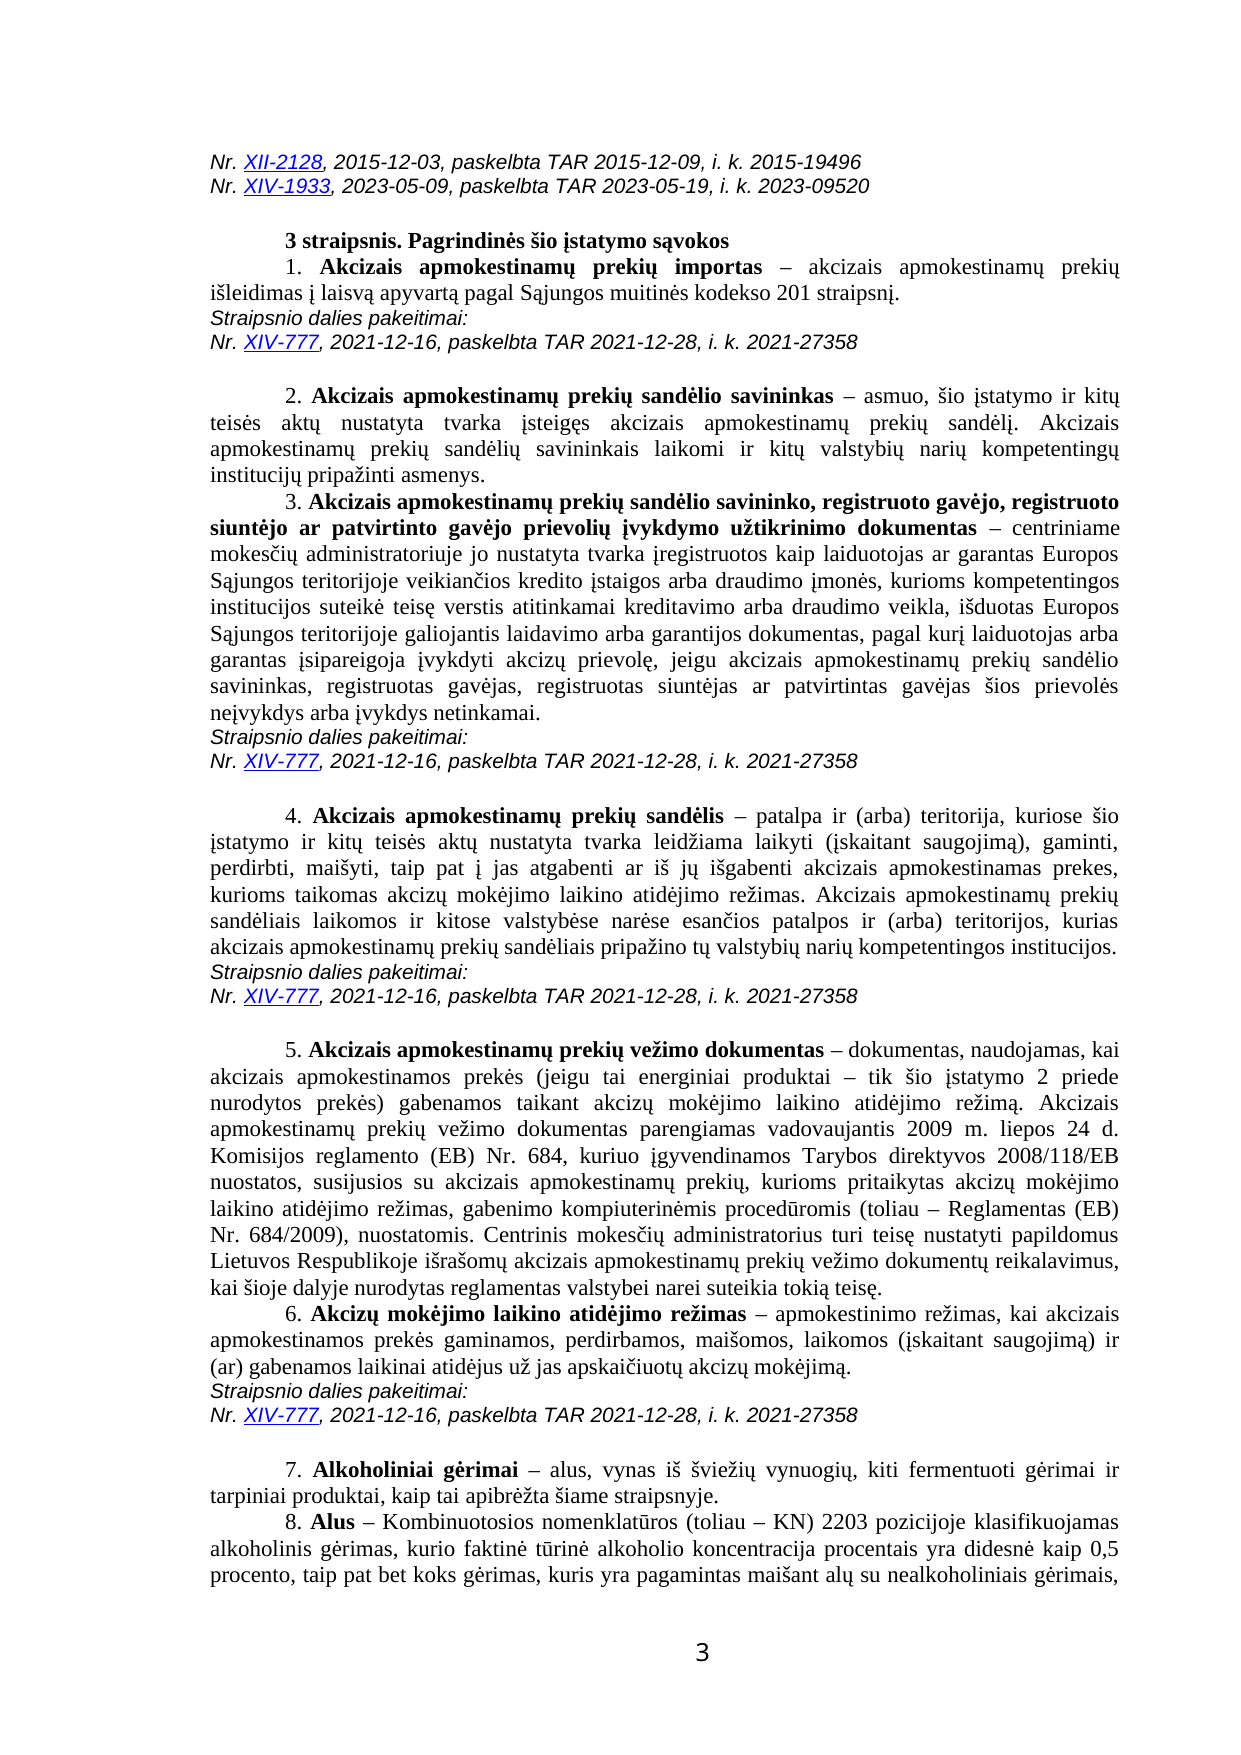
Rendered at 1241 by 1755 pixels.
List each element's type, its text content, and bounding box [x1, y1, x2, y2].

text Nr. XII-2128, 2015-12-03, paskelbta TAR 2015-12-09, i. k. 2015-19496 [210, 150, 1120, 174]
text 4. Akcizais apmokestinamų prekių sandėlis – patalpa ir (arba) teritorija, kuriose šio įstatymo ir kitų teisės aktų nustatyta tvarka leidžiama laikyti (įskaitant saugojimą), gaminti, perdirbti, maišyti, taip pat į jas atgabenti ar iš jų išgabenti akcizais apmokestinamas prekes, kurioms taikomas akcizų mokėjimo laikino atidėjimo režimas. Akcizais apmokestinamų prekių sandėliais laikomos ir kitose valstybėse narėse esančios patalpos ir (arba) teritorijos, kurias akcizais apmokestinamų prekių sandėliais pripažino tų valstybių narių kompetentingos institucijos. [210, 802, 1120, 960]
text 8. Alus – Kombinuotosios nomenklatūros (toliau – KN) 2203 pozicijoje klasifikuojamas alkoholinis gėrimas, kurio faktinė tūrinė alkoholio koncentracija procentais yra didesnė kaip 0,5 procento, taip pat bet koks gėrimas, kuris yra pagamintas maišant alų su nealkoholiniais gėrimais, [210, 1508, 1120, 1587]
text Nr. XIV-1933, 2023-05-09, paskelbta TAR 2023-05-19, i. k. 2023-09520 [210, 174, 1120, 198]
text 6. Akcizų mokėjimo laikino atidėjimo režimas – apmokestinimo režimas, kai akcizais apmokestinamos prekės gaminamos, perdirbamos, maišomos, laikomos (įskaitant saugojimą) ir (ar) gabenamos laikinai atidėjus už jas apskaičiuotų akcizų mokėjimą. [210, 1300, 1120, 1379]
text Straipsnio dalies pakeitimai: [210, 960, 1120, 984]
text 7. Alkoholiniai gėrimai – alus, vynas iš šviežių vynuogių, kiti fermentuoti gėrimai ir tarpiniai produktai, kaip tai apibrėžta šiame straipsnyje. [210, 1456, 1120, 1508]
text 3 straipsnis. Pagrindinės šio įstatymo sąvokos [210, 227, 1120, 253]
text 1. Akcizais apmokestinamų prekių importas – akcizais apmokestinamų prekių išleidimas į laisvą apyvartą pagal Sąjungos muitinės kodekso 201 straipsnį. [210, 253, 1120, 306]
text Nr. XIV-777, 2021-12-16, paskelbta TAR 2021-12-28, i. k. 2021-27358 [210, 1403, 1120, 1427]
text 3. Akcizais apmokestinamų prekių sandėlio savininko, registruoto gavėjo, registruoto siuntėjo ar patvirtinto gavėjo prievolių įvykdymo užtikrinimo dokumentas – centriniame mokesčių administratoriuje jo nustatyta tvarka įregistruotos kaip laiduotojas ar garantas Europos Sąjungos teritorijoje veikiančios kredito įstaigos arba draudimo įmonės, kurioms kompetentingos institucijos suteikė teisę verstis atitinkamai kreditavimo arba draudimo veikla, išduotas Europos Sąjungos teritorijoje galiojantis laidavimo arba garantijos dokumentas, pagal kurį laiduotojas arba garantas įsipareigoja įvykdyti akcizų prievolę, jeigu akcizais apmokestinamų prekių sandėlio savininkas, registruotas gavėjas, registruotas siuntėjas ar patvirtintas gavėjas šios prievolės neįvykdys arba įvykdys netinkamai. [210, 488, 1120, 725]
text Straipsnio dalies pakeitimai: [210, 1379, 1120, 1403]
text Straipsnio dalies pakeitimai: [210, 306, 1120, 330]
text Nr. XIV-777, 2021-12-16, paskelbta TAR 2021-12-28, i. k. 2021-27358 [210, 749, 1120, 773]
text Straipsnio dalies pakeitimai: [210, 725, 1120, 749]
text Nr. XIV-777, 2021-12-16, paskelbta TAR 2021-12-28, i. k. 2021-27358 [210, 984, 1120, 1008]
text Nr. XIV-777, 2021-12-16, paskelbta TAR 2021-12-28, i. k. 2021-27358 [210, 330, 1120, 354]
text 2. Akcizais apmokestinamų prekių sandėlio savininkas – asmuo, šio įstatymo ir kitų teisės aktų nustatyta tvarka įsteigęs akcizais apmokestinamų prekių sandėlį. Akcizais apmokestinamų prekių sandėlių savininkais laikomi ir kitų valstybių narių kompetentingų institucijų pripažinti asmenys. [210, 382, 1120, 488]
text 5. Akcizais apmokestinamų prekių vežimo dokumentas – dokumentas, naudojamas, kai akcizais apmokestinamos prekės (jeigu tai energiniai produktai – tik šio įstatymo 2 priede nurodytos prekės) gabenamos taikant akcizų mokėjimo laikino atidėjimo režimą. Akcizais apmokestinamų prekių vežimo dokumentas parengiamas vadovaujantis 2009 m. liepos 24 d. Komisijos reglamento (EB) Nr. 684, kuriuo įgyvendinamos Tarybos direktyvos 2008/118/EB nuostatos, susijusios su akcizais apmokestinamų prekių, kurioms pritaikytas akcizų mokėjimo laikino atidėjimo režimas, gabenimo kompiuterinėmis procedūromis (toliau – Reglamentas (EB) Nr. 684/2009), nuostatomis. Centrinis mokesčių administratorius turi teisę nustatyti papildomus Lietuvos Respublikoje išrašomų akcizais apmokestinamų prekių vežimo dokumentų reikalavimus, kai šioje dalyje nurodytas reglamentas valstybei narei suteikia tokią teisę. [210, 1036, 1120, 1300]
